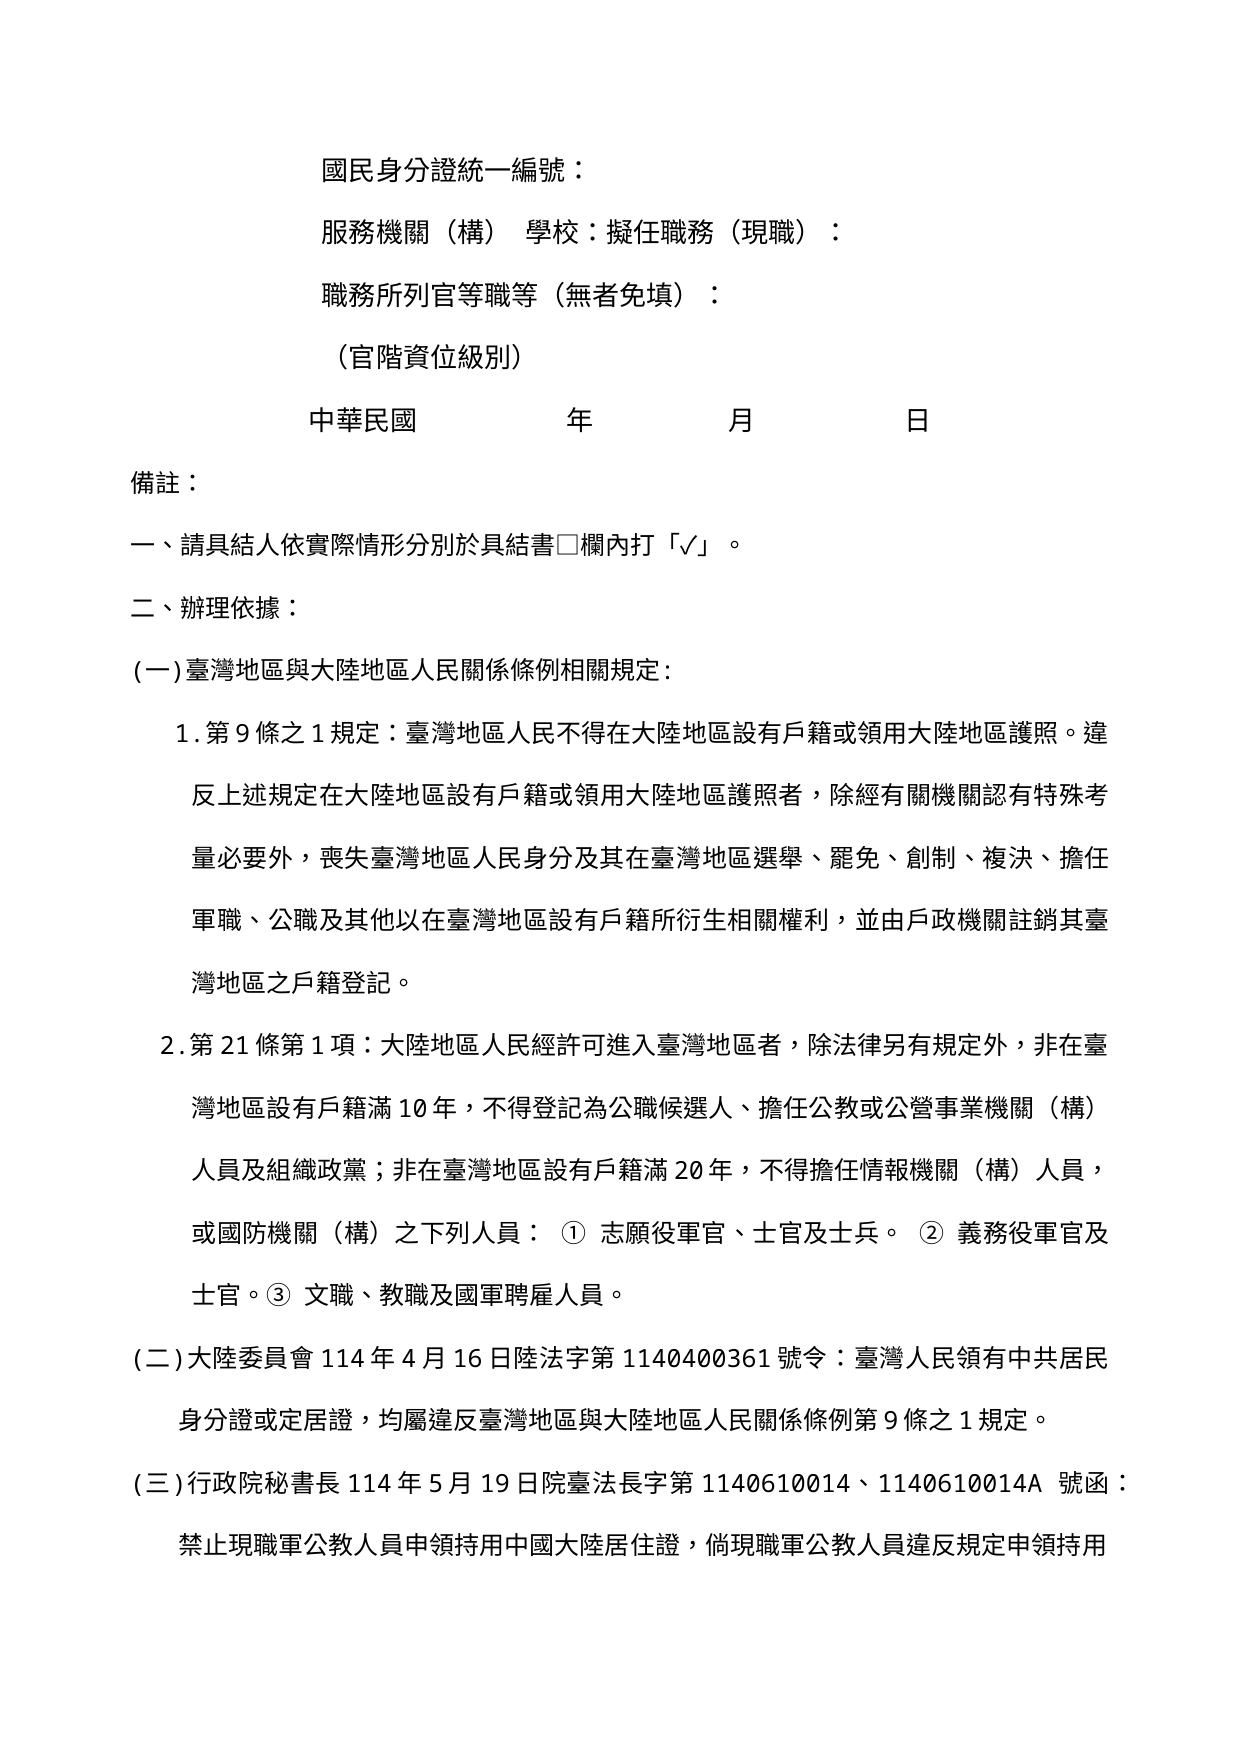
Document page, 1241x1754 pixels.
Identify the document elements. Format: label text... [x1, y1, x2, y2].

text 二、辦理依據： [130, 564, 1110, 627]
text （官階資位級別） [322, 314, 1110, 377]
text (一)臺灣地區與大陸地區人民關係條例相關規定: [130, 627, 1110, 689]
text 國民身分證統一編號： [322, 127, 1110, 189]
text 2.第21條第1項：大陸地區人民經許可進入臺灣地區者，除法律另有規定外，非在臺灣地區設有戶籍滿10年，不得登記為公職候選人、擔任公教或公營事業機關（構）人員及組織政黨；非在臺灣地區設有戶籍滿20年，不得擔任情報機關（構）人員，或國防機關（構）之下列人員： ① 志願役軍官、士官及士兵。 ② 義務役軍官及士官。③ 文職、教職及國軍聘雇人員。 [159, 1002, 1110, 1314]
text 備註： [130, 439, 1110, 502]
text 一、請具結人依實際情形分別於具結書□欄內打「✓」。 [130, 502, 1110, 564]
text 1.第9條之1規定：臺灣地區人民不得在大陸地區設有戶籍或領用大陸地區護照。違反上述規定在大陸地區設有戶籍或領用大陸地區護照者，除經有關機關認有特殊考量必要外，喪失臺灣地區人民身分及其在臺灣地區選舉、罷免、創制、複決、擔任軍職、公職及其他以在臺灣地區設有戶籍所衍生相關權利，並由戶政機關註銷其臺灣地區之戶籍登記。 [159, 689, 1110, 1002]
text (二)大陸委員會114年4月16日陸法字第1140400361號令：臺灣人民領有中共居民身分證或定居證，均屬違反臺灣地區與大陸地區人民關係條例第9條之1規定。 [130, 1314, 1110, 1439]
text 職務所列官等職等（無者免填）： [322, 252, 1110, 314]
text 服務機關（構） 學校：擬任職務（現職）： [322, 189, 1110, 252]
text 中華民國 年 月 日 [130, 377, 1110, 439]
text (三)行政院秘書長114年5月19日院臺法長字第1140610014、1140610014A 號函：禁止現職軍公教人員申領持用中國大陸居住證，倘現職軍公教人員違反規定申領持用居住證，亦未於服務機關(構)學校清查據實以告，經發現後應由各用人機關(構)學校，本於權責予以適當處置。 [130, 1439, 1110, 1564]
